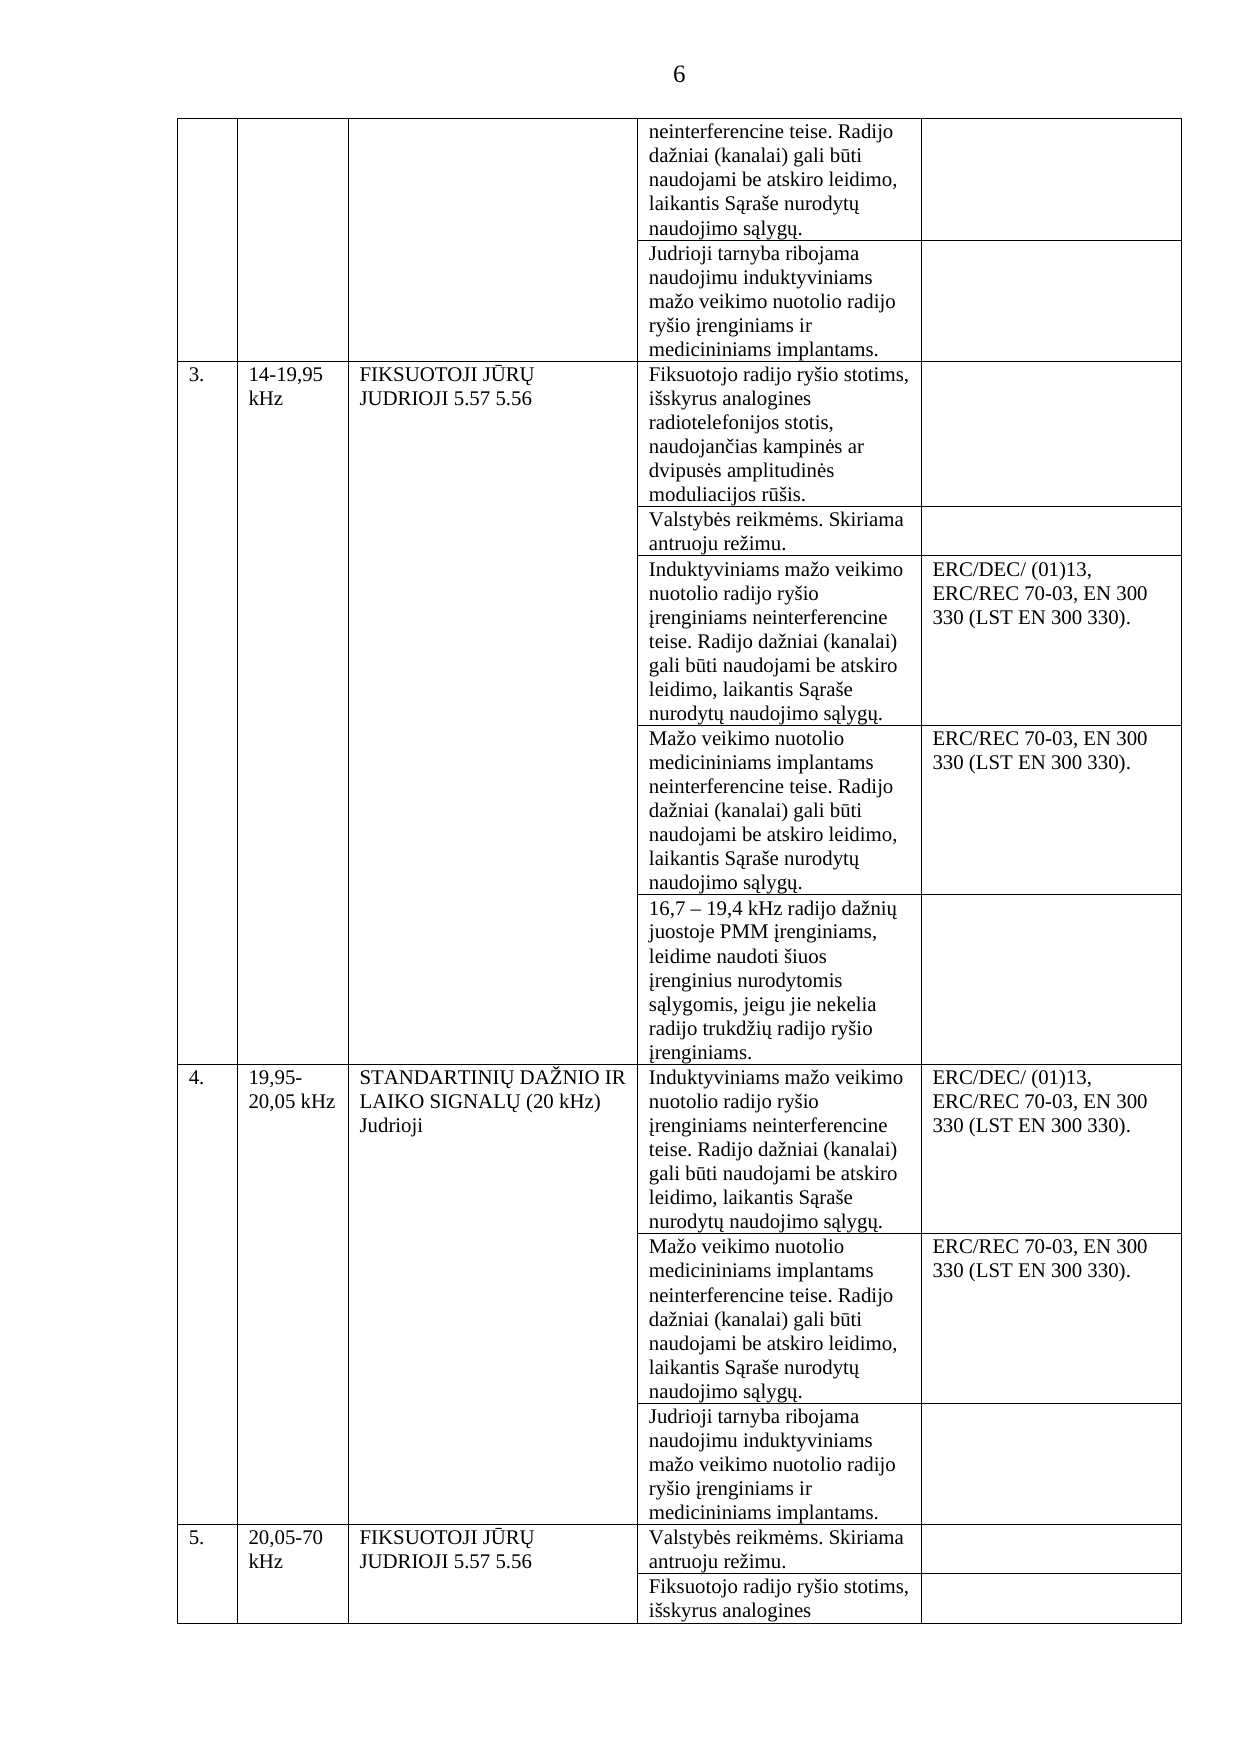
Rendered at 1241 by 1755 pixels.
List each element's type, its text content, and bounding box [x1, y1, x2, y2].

table_cell [922, 241, 1181, 361]
table_cell 20,05-70 kHz [238, 1525, 348, 1622]
table_cell Induktyviniams mažo veikimo nuotolio radijo ryšio įrenginiams neinterferencine teise. Radijo dažniai (kanalai) gali būti naudojami be atskiro leidimo, laikantis Sąraše nurodytų naudojimo sąlygų. [638, 1065, 921, 1233]
table_cell [922, 1404, 1181, 1524]
table_cell Judrioji tarnyba ribojama naudojimu induktyviniams mažo veikimo nuotolio radijo ryšio įrenginiams ir medicininiams implantams. [638, 241, 921, 361]
table_cell 16,7 – 19,4 kHz radijo dažnių juostoje PMM įrenginiams, leidime naudoti šiuos įrenginius nurodytomis sąlygomis, jeigu jie nekelia radijo trukdžių radijo ryšio įrenginiams. [638, 895, 921, 1064]
table_cell [349, 119, 637, 361]
table_cell FIKSUOTOJI JŪRŲ JUDRIOJI 5.57 5.56 [349, 1525, 637, 1622]
table_cell 3. [178, 362, 237, 1064]
table_cell Fiksuotojo radijo ryšio stotims, išskyrus analogines radiotelefonijos stotis, naudojančias kampinės ar dvipusės amplitudinės moduliacijos rūšis. [638, 362, 921, 506]
table_cell 14-19,95 kHz [238, 362, 348, 1064]
table_cell ERC/REC 70-03, EN 300 330 (LST EN 300 330). [922, 1234, 1181, 1403]
table_cell Induktyviniams mažo veikimo nuotolio radijo ryšio įrenginiams neinterferencine teise. Radijo dažniai (kanalai) gali būti naudojami be atskiro leidimo, laikantis Sąraše nurodytų naudojimo sąlygų. [638, 556, 921, 725]
table_cell [238, 119, 348, 361]
table_cell [922, 362, 1181, 506]
table_cell STANDARTINIŲ DAŽNIO IR LAIKO SIGNALŲ (20 kHz) Judrioji [349, 1065, 637, 1524]
table_cell [922, 895, 1181, 1064]
table_cell [922, 1525, 1181, 1573]
table_cell 19,95-20,05 kHz [238, 1065, 348, 1524]
table_cell 5. [178, 1525, 237, 1622]
table_cell FIKSUOTOJI JŪRŲ JUDRIOJI 5.57 5.56 [349, 362, 637, 1064]
table_cell ERC/DEC/ (01)13, ERC/REC 70-03, EN 300 330 (LST EN 300 330). [922, 1065, 1181, 1233]
table_cell neinterferencine teise. Radijo dažniai (kanalai) gali būti naudojami be atskiro leidimo, laikantis Sąraše nurodytų naudojimo sąlygų. [638, 119, 921, 239]
table_cell Judrioji tarnyba ribojama naudojimu induktyviniams mažo veikimo nuotolio radijo ryšio įrenginiams ir medicininiams implantams. [638, 1404, 921, 1524]
table_cell [922, 507, 1181, 555]
table_cell Valstybės reikmėms. Skiriama antruoju režimu. [638, 507, 921, 555]
table_cell Fiksuotojo radijo ryšio stotims, išskyrus analogines [638, 1574, 921, 1622]
table_cell [922, 1574, 1181, 1622]
table_cell [178, 119, 237, 361]
table_cell ERC/DEC/ (01)13, ERC/REC 70-03, EN 300 330 (LST EN 300 330). [922, 556, 1181, 725]
table_cell Mažo veikimo nuotolio medicininiams implantams neinterferencine teise. Radijo dažniai (kanalai) gali būti naudojami be atskiro leidimo, laikantis Sąraše nurodytų naudojimo sąlygų. [638, 1234, 921, 1403]
table_cell [922, 119, 1181, 239]
table_cell ERC/REC 70-03, EN 300 330 (LST EN 300 330). [922, 726, 1181, 894]
table_cell Valstybės reikmėms. Skiriama antruoju režimu. [638, 1525, 921, 1573]
table_cell Mažo veikimo nuotolio medicininiams implantams neinterferencine teise. Radijo dažniai (kanalai) gali būti naudojami be atskiro leidimo, laikantis Sąraše nurodytų naudojimo sąlygų. [638, 726, 921, 894]
table_cell 4. [178, 1065, 237, 1524]
